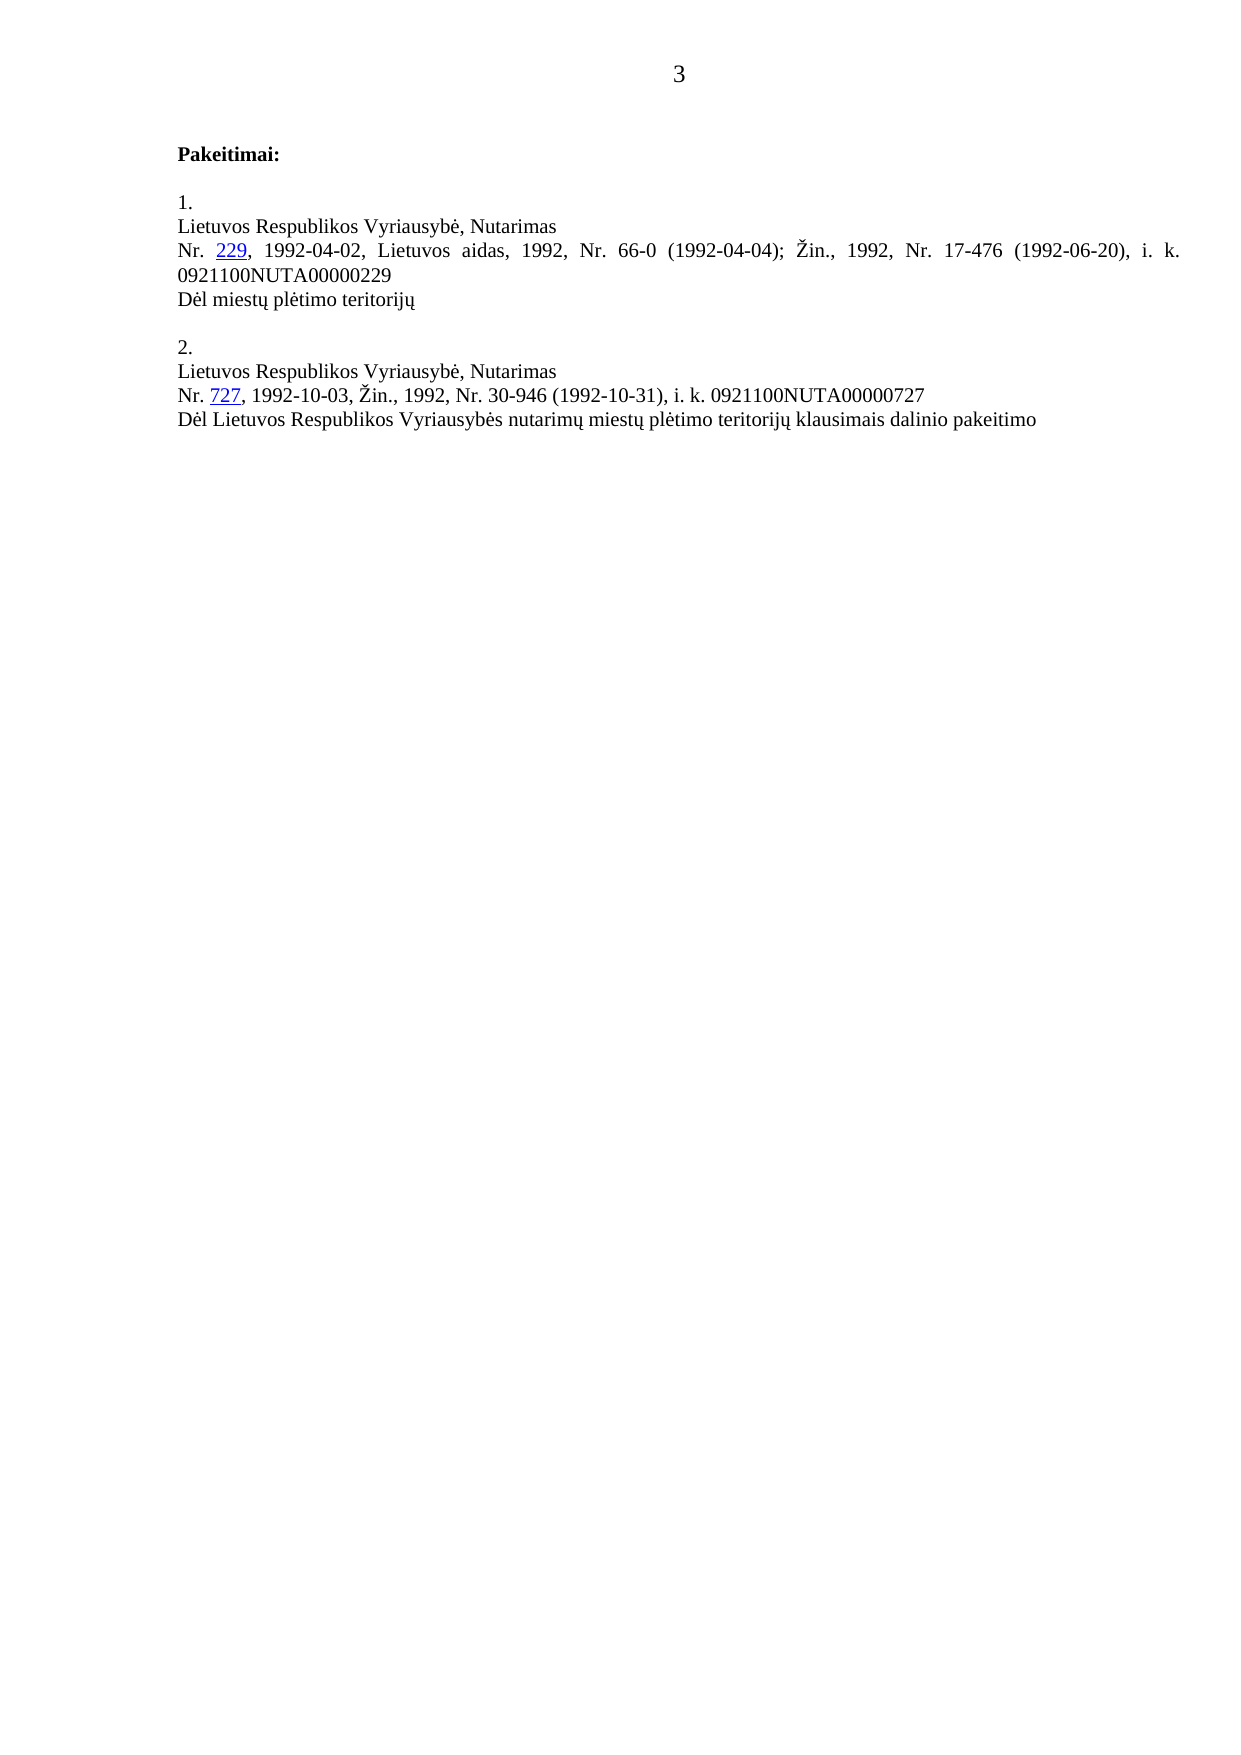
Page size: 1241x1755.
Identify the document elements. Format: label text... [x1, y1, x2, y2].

text Nr. 727, 1992-10-03, Žin., 1992, Nr. 30-946 (1992-10-31), i. k. 0921100NUTA00000727 [177, 383, 1181, 407]
text Nr. 229, 1992-04-02, Lietuvos aidas, 1992, Nr. 66-0 (1992-04-04); Žin., 1992, Nr. 17-476 (1992-06-20), i. k. 0921100NUTA00000229 [177, 238, 1181, 287]
text Lietuvos Respublikos Vyriausybė, Nutarimas [177, 359, 1181, 383]
text Pakeitimai: [177, 142, 1181, 166]
text Lietuvos Respublikos Vyriausybė, Nutarimas [177, 214, 1181, 238]
text Dėl miestų plėtimo teritorijų [177, 287, 1181, 311]
text 1. [177, 190, 1181, 214]
text 2. [177, 335, 1181, 359]
text Dėl Lietuvos Respublikos Vyriausybės nutarimų miestų plėtimo teritorijų klausimais dalinio pakeitimo [177, 407, 1181, 431]
